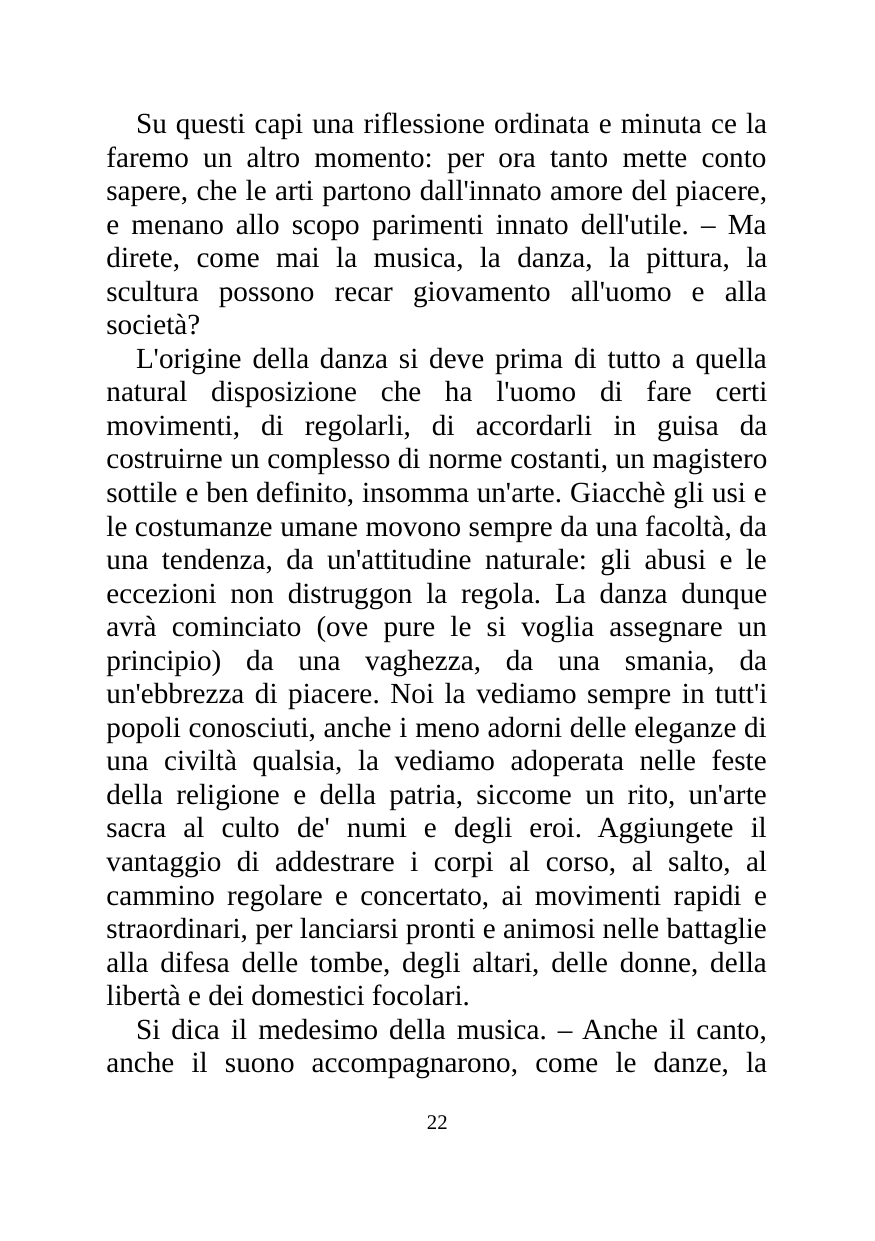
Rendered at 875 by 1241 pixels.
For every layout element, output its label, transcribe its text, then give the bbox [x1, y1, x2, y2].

text Si dica il medesimo della musica. – Anche il canto, anche il suono accompagnarono, come le danze, la [106, 1012, 768, 1079]
text Su questi capi una riflessione ordinata e minuta ce la faremo un altro momento: per ora tanto mette conto sapere, che le arti partono dall'innato amore del piacere, e menano allo scopo parimenti innato dell'utile. – Ma direte, come mai la musica, la danza, la pittura, la scultura possono recar giovamento all'uomo e alla società? [106, 106, 768, 341]
text L'origine della danza si deve prima di tutto a quella natural disposizione che ha l'uomo di fare certi movimenti, di regolarli, di accordarli in guisa da costruirne un complesso di norme costanti, un magistero sottile e ben definito, insomma un'arte. Giacchè gli usi e le costumanze umane movono sempre da una facoltà, da una tendenza, da un'attitudine naturale: gli abusi e le eccezioni non distruggon la regola. La danza dunque avrà cominciato (ove pure le si voglia assegnare un principio) da una vaghezza, da una smania, da un'ebbrezza di piacere. Noi la vediamo sempre in tutt'i popoli conosciuti, anche i meno adorni delle eleganze di una civiltà qualsia, la vediamo adoperata nelle feste della religione e della patria, siccome un rito, un'arte sacra al culto de' numi e degli eroi. Aggiungete il vantaggio di addestrare i corpi al corso, al salto, al cammino regolare e concertato, ai movimenti rapidi e straordinari, per lanciarsi pronti e animosi nelle battaglie alla difesa delle tombe, degli altari, delle donne, della libertà e dei domestici focolari. [106, 341, 768, 1012]
